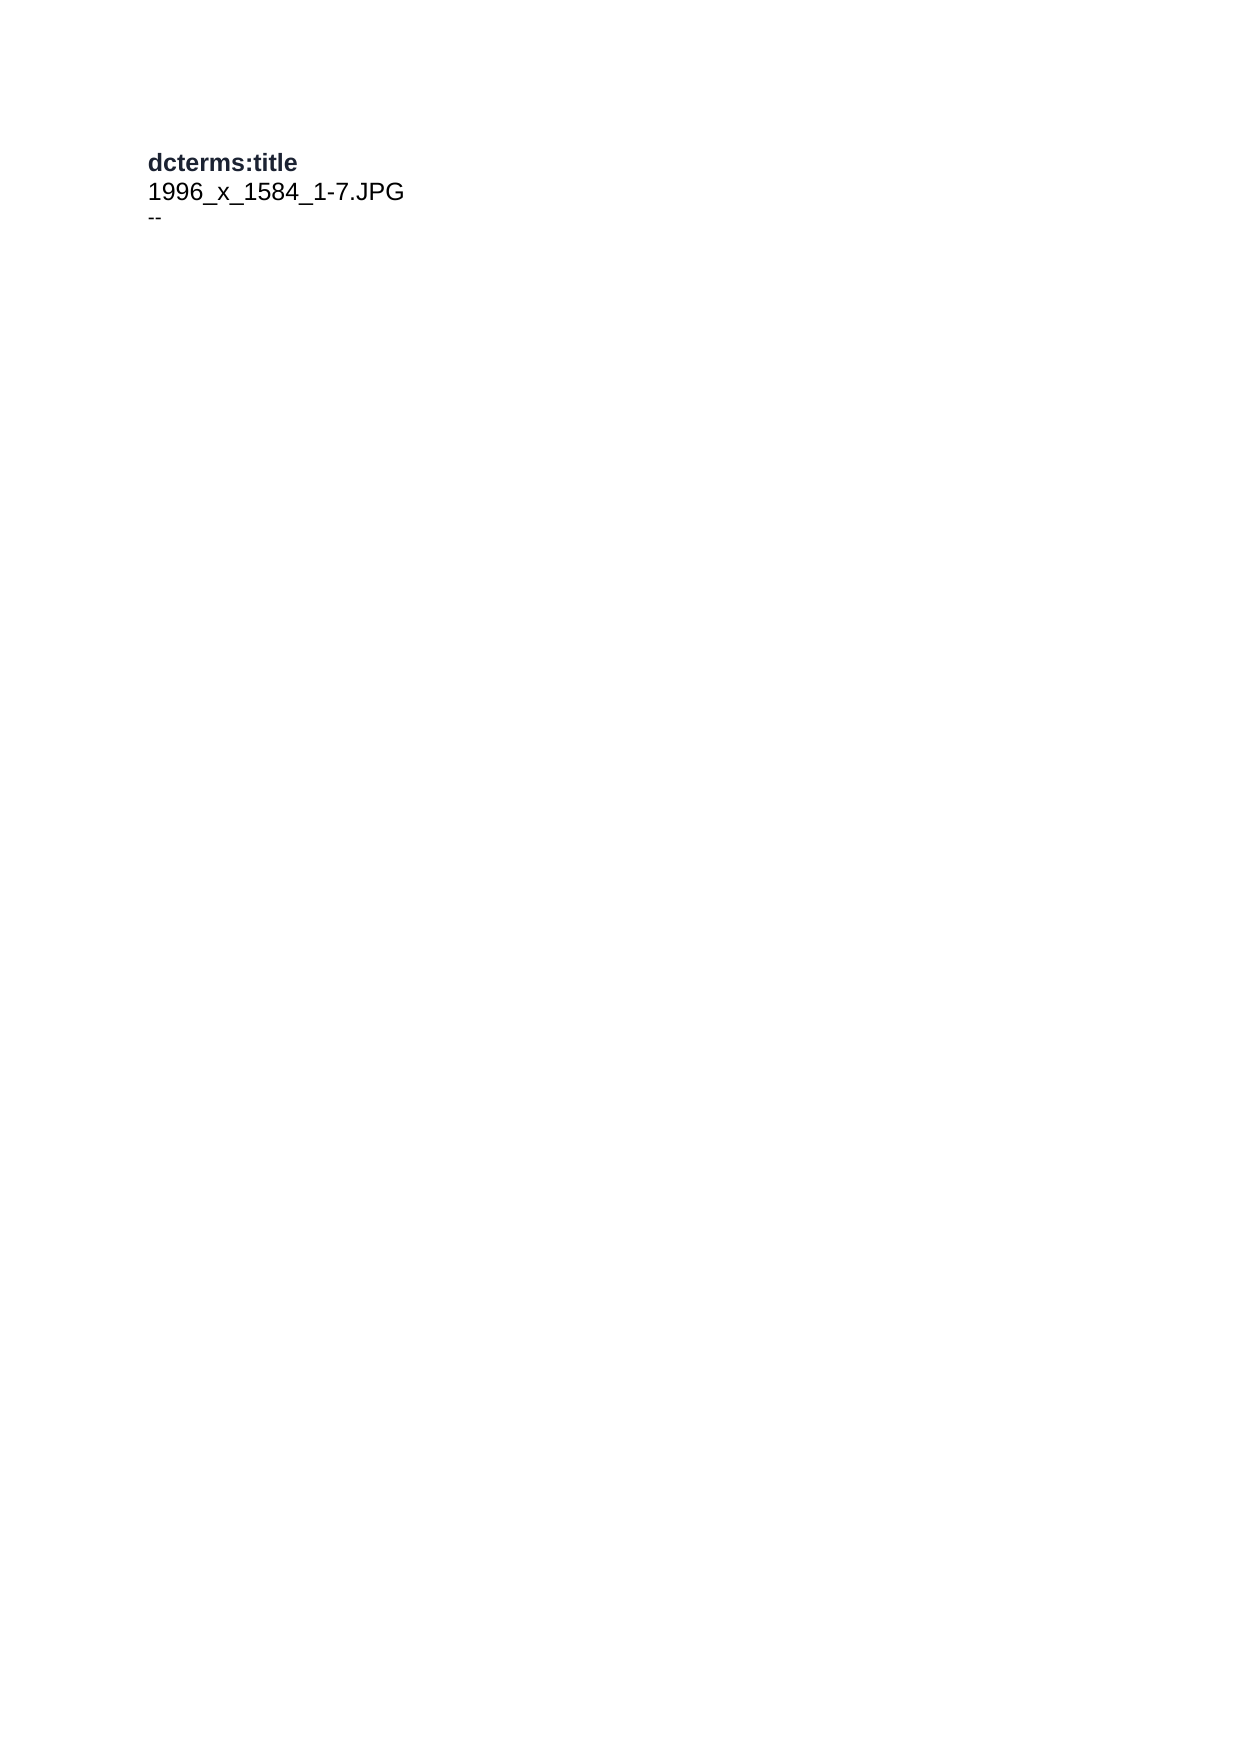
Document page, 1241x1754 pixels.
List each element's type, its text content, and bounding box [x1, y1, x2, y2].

text -- [148, 205, 1092, 229]
text dcterms:title [148, 148, 1092, 176]
text 1996_x_1584_1-7.JPG [148, 176, 1092, 205]
